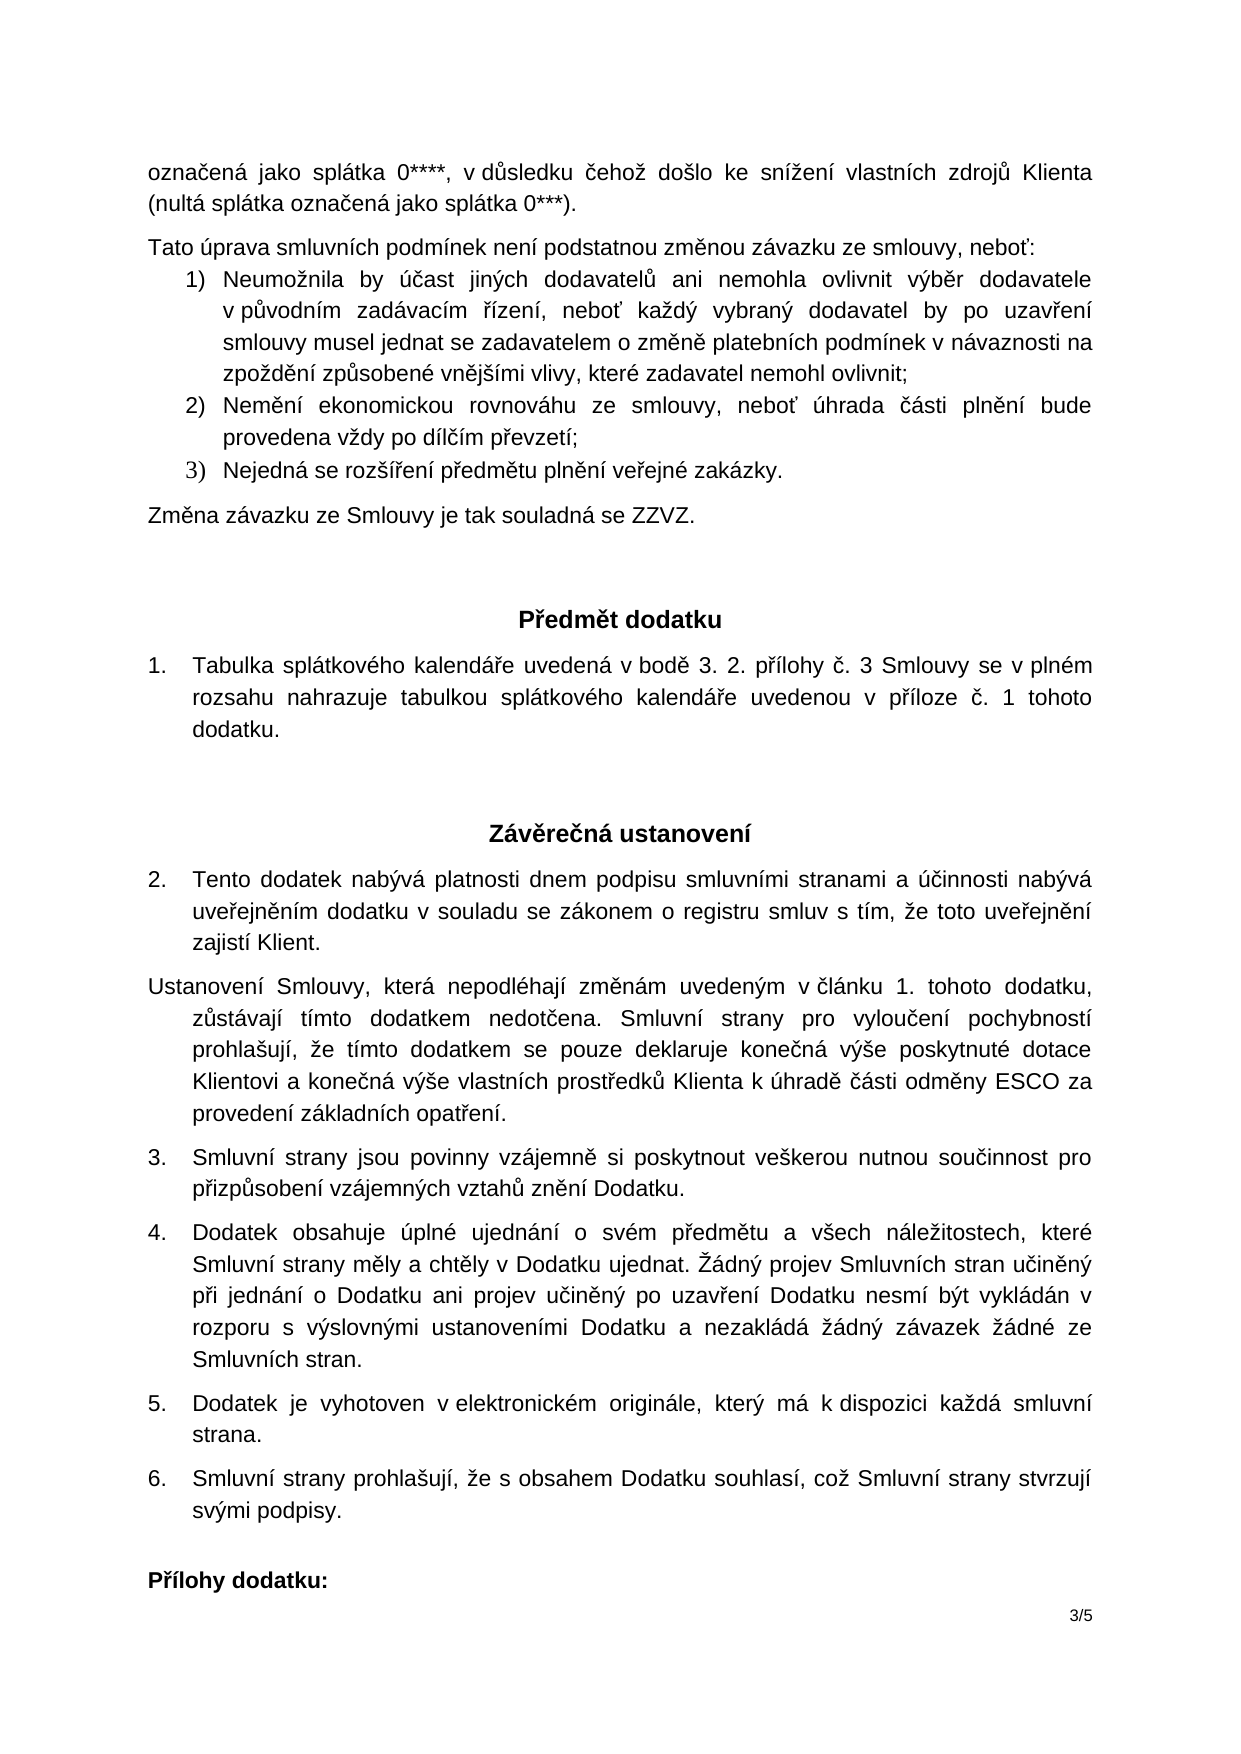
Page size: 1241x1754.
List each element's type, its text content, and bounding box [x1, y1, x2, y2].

list Nejedná se rozšíření předmětu plnění veřejné zakázky. [185, 455, 1092, 484]
subtitle Dodatek obsahuje úplné ujednání o svém předmětu a všech náležitostech, které Smluvní strany měly a chtěly v Dodatku ujednat. Žádný projev Smluvních stran učiněný při jednání o Dodatku ani projev učiněný po uzavření Dodatku nesmí být vykládán v rozporu s výslovnými ustanoveními Dodatku a nezakládá žádný závazek žádné ze Smluvních stran. [148, 1219, 1092, 1372]
subtitle Tabulka splátkového kalendáře uvedená v bodě 3. 2. přílohy č. 3 Smlouvy se v plném rozsahu nahrazuje tabulkou splátkového kalendáře uvedenou v příloze č. 1 tohoto dodatku. [148, 652, 1092, 742]
subtitle Tento dodatek nabývá platnosti dnem podpisu smluvními stranami a účinnosti nabývá uveřejněním dodatku v souladu se zákonem o registru smluv s tím, že toto uveřejnění zajistí Klient. [148, 866, 1092, 956]
text Tato úprava smluvních podmínek není podstatnou změnou závazku ze smlouvy, neboť: [148, 234, 1092, 260]
list Nemění ekonomickou rovnováhu ze smlouvy, neboť úhrada části plnění bude provedena vždy po dílčím převzetí; [185, 392, 1092, 450]
text Přílohy dodatku: [148, 1567, 1092, 1593]
text Změna závazku ze Smlouvy je tak souladná se ZZVZ. [148, 502, 1092, 528]
subtitle Ustanovení Smlouvy, která nepodléhají změnám uvedeným v článku 1. tohoto dodatku, zůstávají tímto dodatkem nedotčena. Smluvní strany pro vyloučení pochybností prohlašují, že tímto dodatkem se pouze deklaruje konečná výše poskytnuté dotace Klientovi a konečná výše vlastních prostředků Klienta k úhradě části odměny ESCO za provedení základních opatření. [148, 973, 1092, 1126]
subtitle Závěrečná ustanovení [148, 785, 1092, 848]
subtitle Předmět dodatku [148, 571, 1092, 634]
text označená jako splátka 0****, v důsledku čehož došlo ke snížení vlastních zdrojů Klienta (nultá splátka označená jako splátka 0***). [148, 158, 1092, 216]
subtitle Dodatek je vyhotoven v elektronickém originále, který má k dispozici každá smluvní strana. [148, 1389, 1092, 1447]
subtitle Smluvní strany jsou povinny vzájemně si poskytnout veškerou nutnou součinnost pro přizpůsobení vzájemných vztahů znění Dodatku. [148, 1144, 1092, 1202]
subtitle Smluvní strany prohlašují, že s obsahem Dodatku souhlasí, což Smluvní strany stvrzují svými podpisy. [148, 1465, 1092, 1523]
list Neumožnila by účast jiných dodavatelů ani nemohla ovlivnit výběr dodavatele v původním zadávacím řízení, neboť každý vybraný dodavatel by po uzavření smlouvy musel jednat se zadavatelem o změně platebních podmínek v návaznosti na zpoždění způsobené vnějšími vlivy, které zadavatel nemohl ovlivnit; [185, 266, 1092, 387]
